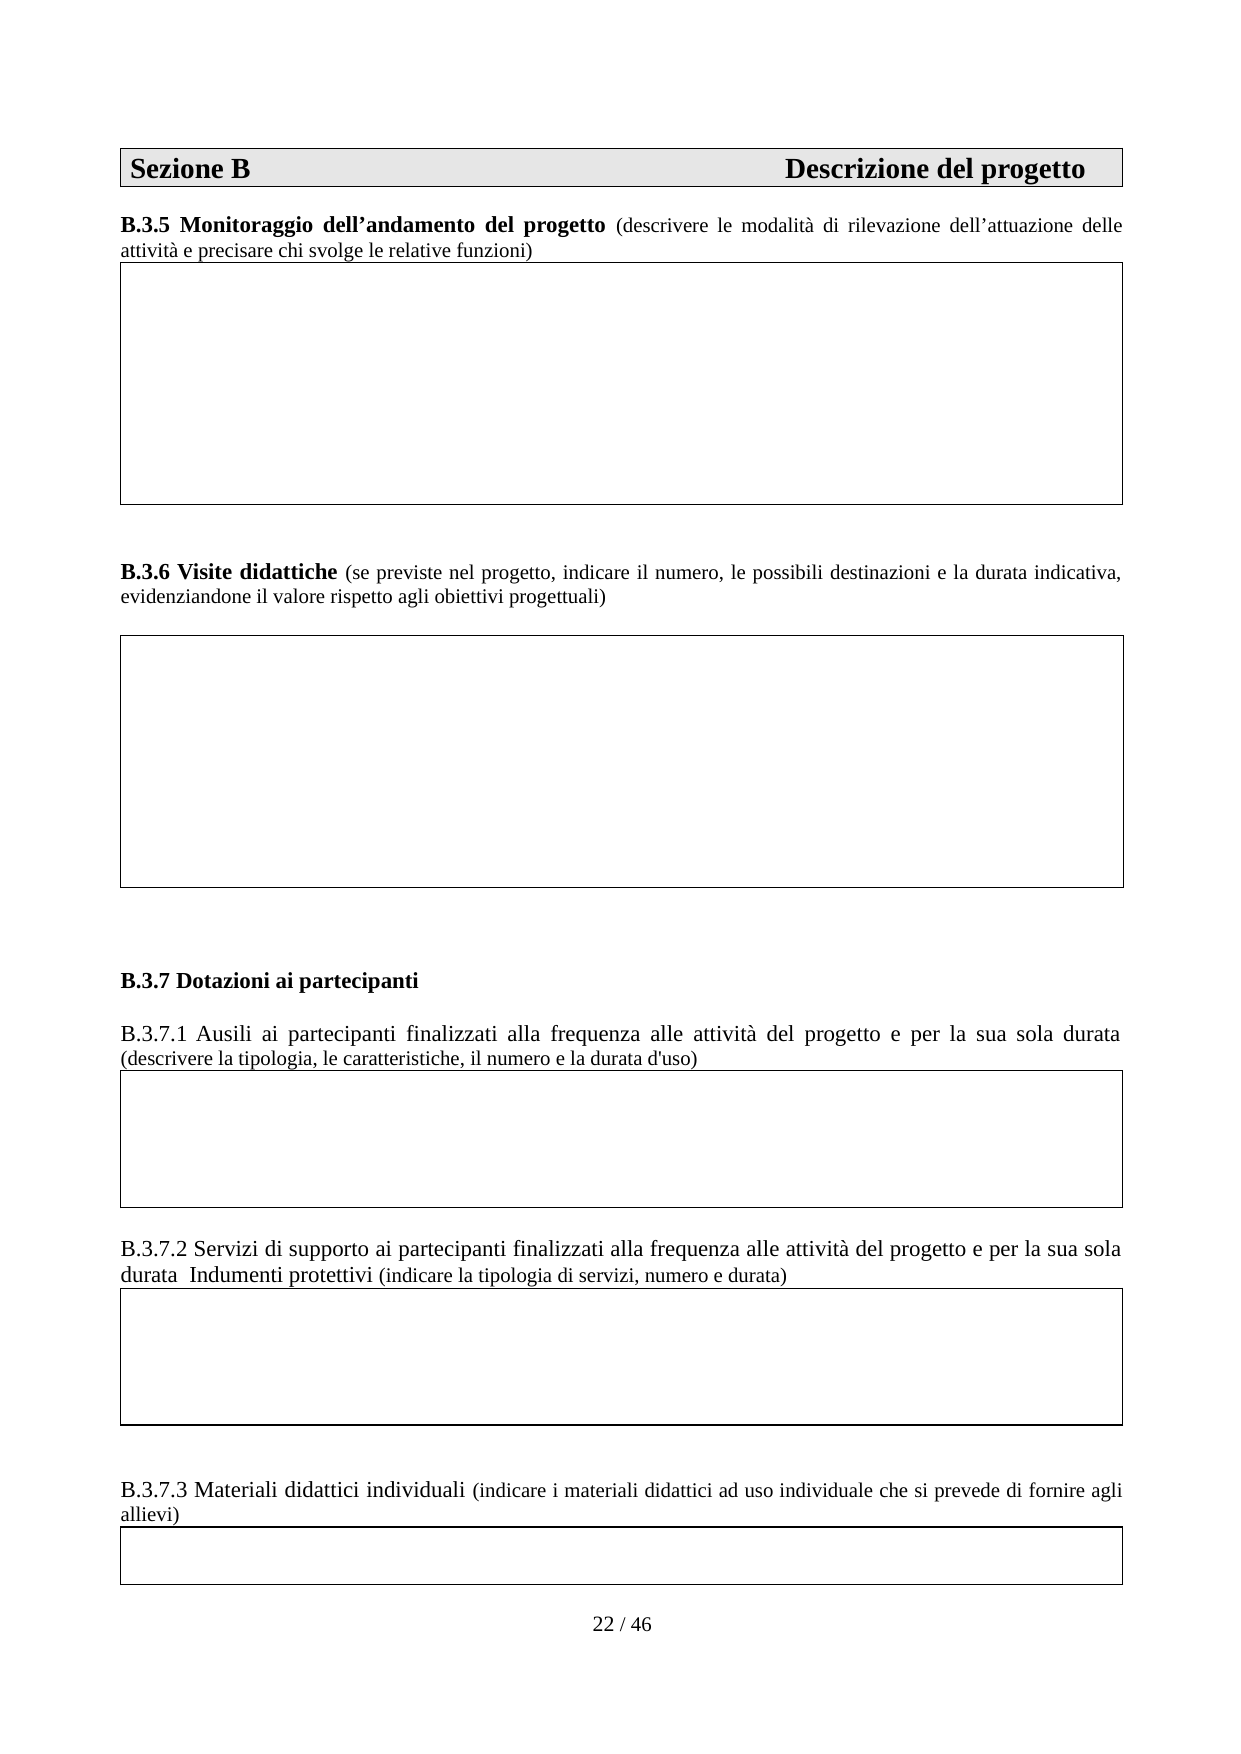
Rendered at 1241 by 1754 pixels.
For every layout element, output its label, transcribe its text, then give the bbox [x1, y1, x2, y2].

table_header [121, 636, 1123, 887]
text B.3.7.1 Ausili ai partecipanti finalizzati alla frequenza alle attività del progetto e per la sua sola durata (descrivere la tipologia, le caratteristiche, il numero e la durata d'uso) [120, 1020, 1123, 1070]
text B.3.7.2 Servizi di supporto ai partecipanti finalizzati alla frequenza alle attività del progetto e per la sua sola durata Indumenti protettivi (indicare la tipologia di servizi, numero e durata) [120, 1235, 1123, 1287]
subtitle B.3.5 Monitoraggio dell’andamento del progetto (descrivere le modalità di rilevazione dell’attuazione delle attività e precisare chi svolge le relative funzioni) [120, 212, 1123, 262]
text B.3.7 Dotazioni ai partecipanti [120, 967, 1123, 994]
text B.3.7.3 Materiali didattici individuali (indicare i materiali didattici ad uso individuale che si prevede di fornire agli allievi) [120, 1476, 1123, 1526]
text B.3.6 Visite didattiche (se previste nel progetto, indicare il numero, le possibili destinazioni e la durata indicativa, evidenziandone il valore rispetto agli obiettivi progettuali) [120, 558, 1123, 608]
